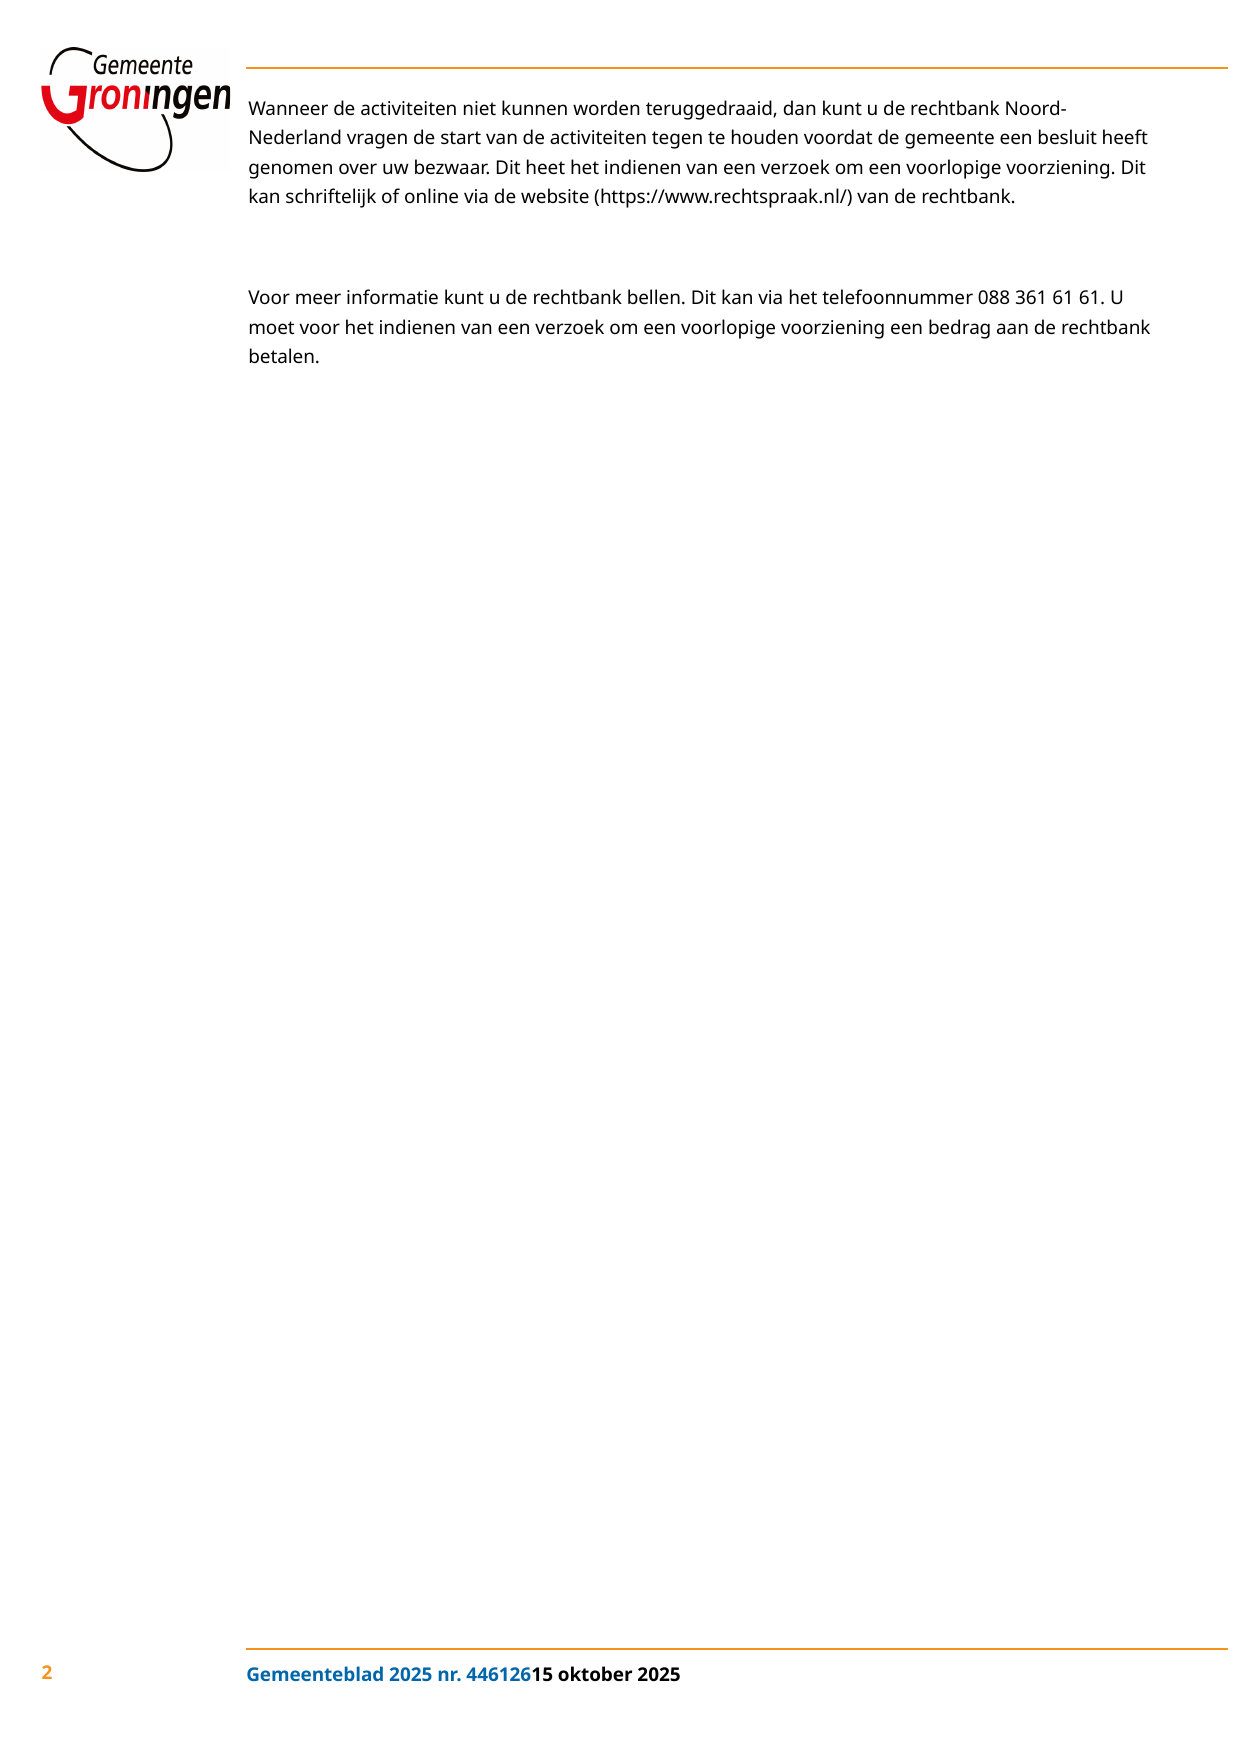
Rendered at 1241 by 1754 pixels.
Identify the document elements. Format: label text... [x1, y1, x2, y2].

text Voor meer informatie kunt u de rechtbank bellen. Dit kan via het telefoonnummer 088 361 61 61. U moet voor het indienen van een verzoek om een voorlopige voorziening een bedrag aan de rechtbank betalen. [248, 284, 1152, 369]
picture [41, 47, 231, 172]
text Wanneer de activiteiten niet kunnen worden teruggedraaid, dan kunt u de rechtbank Noord-Nederland vragen de start van de activiteiten tegen te houden voordat de gemeente een besluit heeft genomen over uw bezwaar. Dit heet het indienen van een verzoek om een voorlopige voorziening. Dit kan schriftelijk of online via de website (https://www.rechtspraak.nl/) van de rechtbank. [248, 95, 1152, 209]
